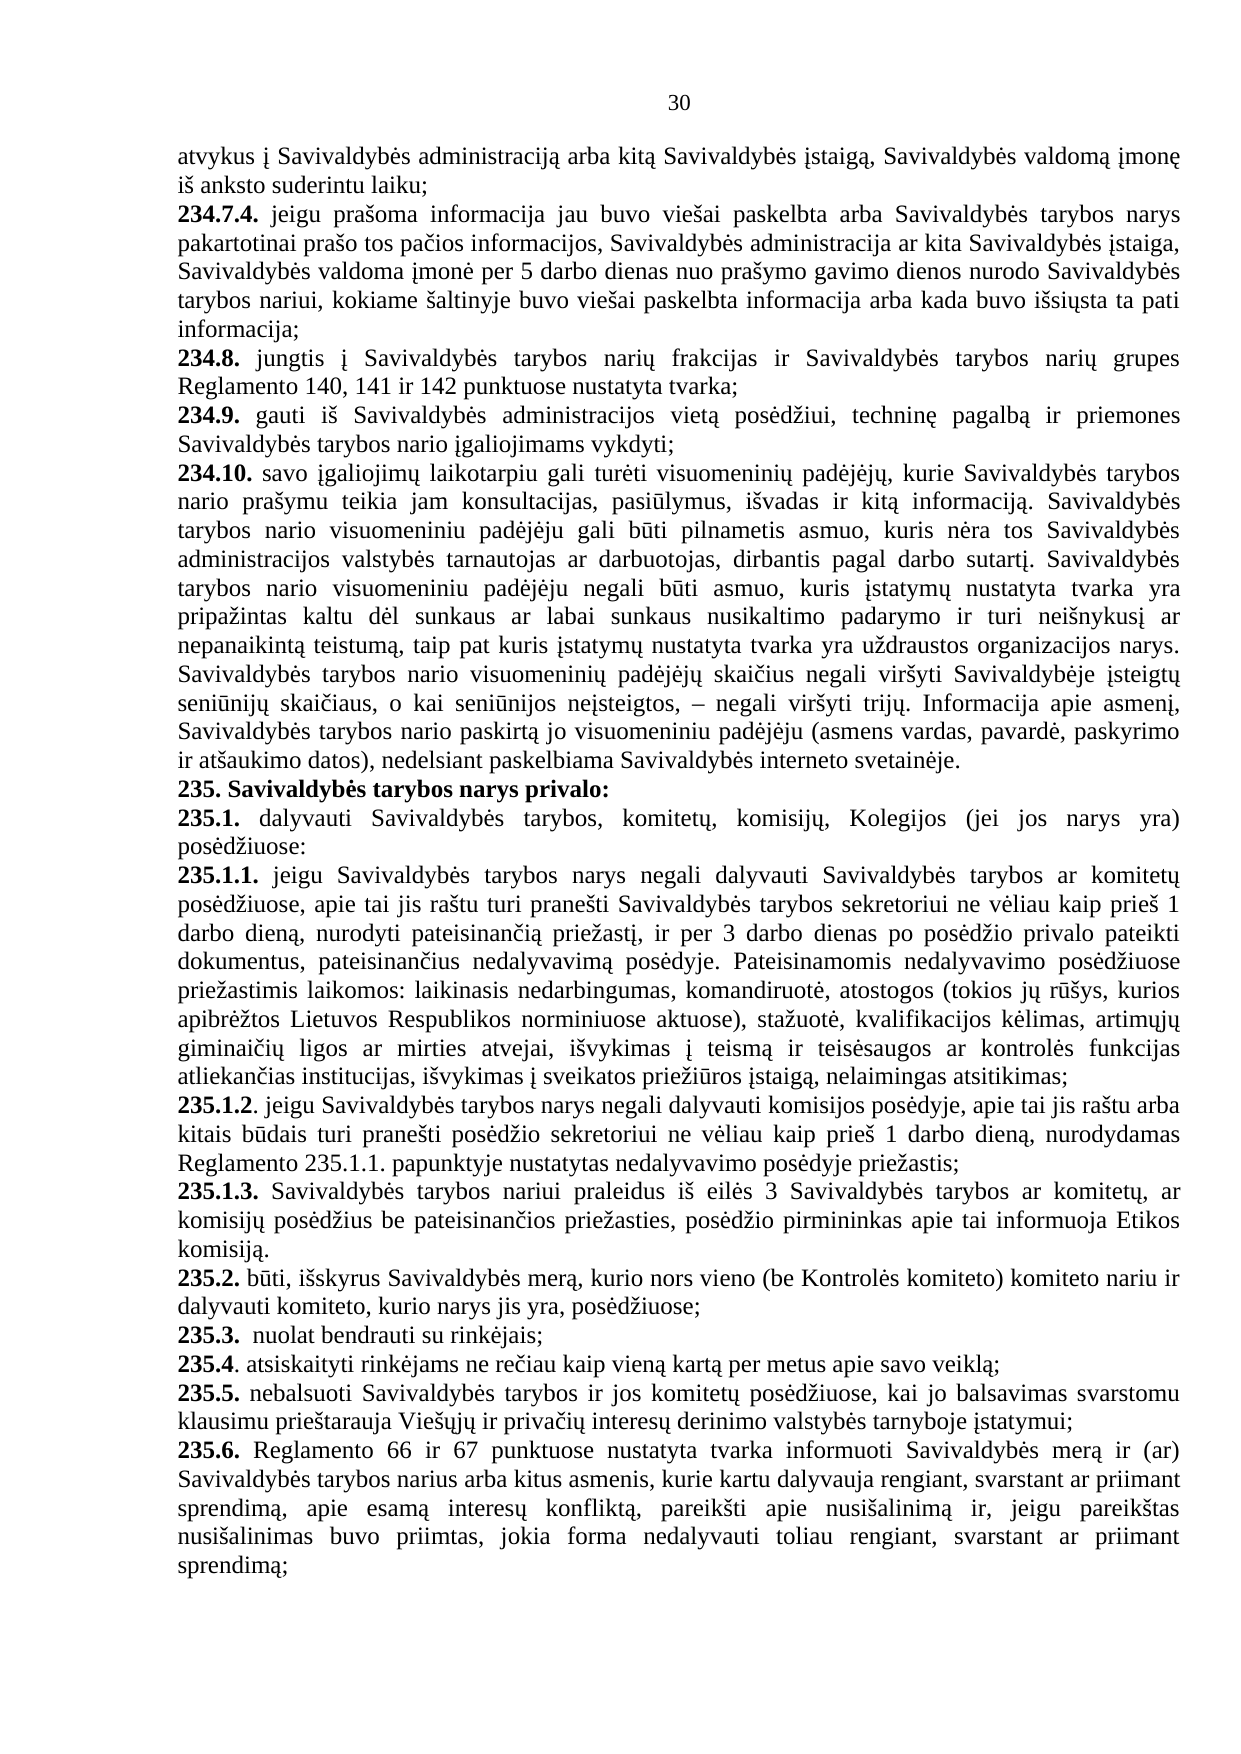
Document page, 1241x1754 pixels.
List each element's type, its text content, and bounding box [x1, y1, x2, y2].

text 235. Savivaldybės tarybos narys privalo: [177, 774, 1181, 803]
text 235.4. atsiskaityti rinkėjams ne rečiau kaip vieną kartą per metus apie savo veiklą; [177, 1349, 1181, 1378]
text 234.10. savo įgaliojimų laikotarpiu gali turėti visuomeninių padėjėjų, kurie Savivaldybės tarybos nario prašymu teikia jam konsultacijas, pasiūlymus, išvadas ir kitą informaciją. Savivaldybės tarybos nario visuomeniniu padėjėju gali būti pilnametis asmuo, kuris nėra tos Savivaldybės administracijos valstybės tarnautojas ar darbuotojas, dirbantis pagal darbo sutartį. Savivaldybės tarybos nario visuomeniniu padėjėju negali būti asmuo, kuris įstatymų nustatyta tvarka yra pripažintas kaltu dėl sunkaus ar labai sunkaus nusikaltimo padarymo ir turi neišnykusį ar nepanaikintą teistumą, taip pat kuris įstatymų nustatyta tvarka yra uždraustos organizacijos narys. Savivaldybės tarybos nario visuomeninių padėjėjų skaičius negali viršyti Savivaldybėje įsteigtų seniūnijų skaičiaus, o kai seniūnijos neįsteigtos, – negali viršyti trijų. Informacija apie asmenį, Savivaldybės tarybos nario paskirtą jo visuomeniniu padėjėju (asmens vardas, pavardė, paskyrimo ir atšaukimo datos), nedelsiant paskelbiama Savivaldybės interneto svetainėje. [177, 458, 1181, 774]
text 235.1.2. jeigu Savivaldybės tarybos narys negali dalyvauti komisijos posėdyje, apie tai jis raštu arba kitais būdais turi pranešti posėdžio sekretoriui ne vėliau kaip prieš 1 darbo dieną, nurodydamas Reglamento 235.1.1. papunktyje nustatytas nedalyvavimo posėdyje priežastis; [177, 1090, 1181, 1176]
text 235.2. būti, išskyrus Savivaldybės merą, kurio nors vieno (be Kontrolės komiteto) komiteto nariu ir dalyvauti komiteto, kurio narys jis yra, posėdžiuose; [177, 1263, 1181, 1320]
text 235.1. dalyvauti Savivaldybės tarybos, komitetų, komisijų, Kolegijos (jei jos narys yra) posėdžiuose: [177, 803, 1181, 860]
text 234.7.4. jeigu prašoma informacija jau buvo viešai paskelbta arba Savivaldybės tarybos narys pakartotinai prašo tos pačios informacijos, Savivaldybės administracija ar kita Savivaldybės įstaiga, Savivaldybės valdoma įmonė per 5 darbo dienas nuo prašymo gavimo dienos nurodo Savivaldybės tarybos nariui, kokiame šaltinyje buvo viešai paskelbta informacija arba kada buvo išsiųsta ta pati informacija; [177, 199, 1181, 343]
text 234.9. gauti iš Savivaldybės administracijos vietą posėdžiui, techninę pagalbą ir priemones Savivaldybės tarybos nario įgaliojimams vykdyti; [177, 400, 1181, 458]
text 235.5. nebalsuoti Savivaldybės tarybos ir jos komitetų posėdžiuose, kai jo balsavimas svarstomu klausimu prieštarauja Viešųjų ir privačių interesų derinimo valstybės tarnyboje įstatymui; [177, 1378, 1181, 1435]
text 234.8. jungtis į Savivaldybės tarybos narių frakcijas ir Savivaldybės tarybos narių grupes Reglamento 140, 141 ir 142 punktuose nustatyta tvarka; [177, 343, 1181, 400]
text atvykus į Savivaldybės administraciją arba kitą Savivaldybės įstaigą, Savivaldybės valdomą įmonę iš anksto suderintu laiku; [177, 141, 1181, 199]
text 235.6. Reglamento 66 ir 67 punktuose nustatyta tvarka informuoti Savivaldybės merą ir (ar) Savivaldybės tarybos narius arba kitus asmenis, kurie kartu dalyvauja rengiant, svarstant ar priimant sprendimą, apie esamą interesų konfliktą, pareikšti apie nusišalinimą ir, jeigu pareikštas nusišalinimas buvo priimtas, jokia forma nedalyvauti toliau rengiant, svarstant ar priimant sprendimą; [177, 1435, 1181, 1579]
text 235.1.1. jeigu Savivaldybės tarybos narys negali dalyvauti Savivaldybės tarybos ar komitetų posėdžiuose, apie tai jis raštu turi pranešti Savivaldybės tarybos sekretoriui ne vėliau kaip prieš 1 darbo dieną, nurodyti pateisinančią priežastį, ir per 3 darbo dienas po posėdžio privalo pateikti dokumentus, pateisinančius nedalyvavimą posėdyje. Pateisinamomis nedalyvavimo posėdžiuose priežastimis laikomos: laikinasis nedarbingumas, komandiruotė, atostogos (tokios jų rūšys, kurios apibrėžtos Lietuvos Respublikos norminiuose aktuose), stažuotė, kvalifikacijos kėlimas, artimųjų giminaičių ligos ar mirties atvejai, išvykimas į teismą ir teisėsaugos ar kontrolės funkcijas atliekančias institucijas, išvykimas į sveikatos priežiūros įstaigą, nelaimingas atsitikimas; [177, 860, 1181, 1090]
text 235.3. nuolat bendrauti su rinkėjais; [177, 1320, 1181, 1349]
text 235.1.3. Savivaldybės tarybos nariui praleidus iš eilės 3 Savivaldybės tarybos ar komitetų, ar komisijų posėdžius be pateisinančios priežasties, posėdžio pirmininkas apie tai informuoja Etikos komisiją. [177, 1176, 1181, 1263]
